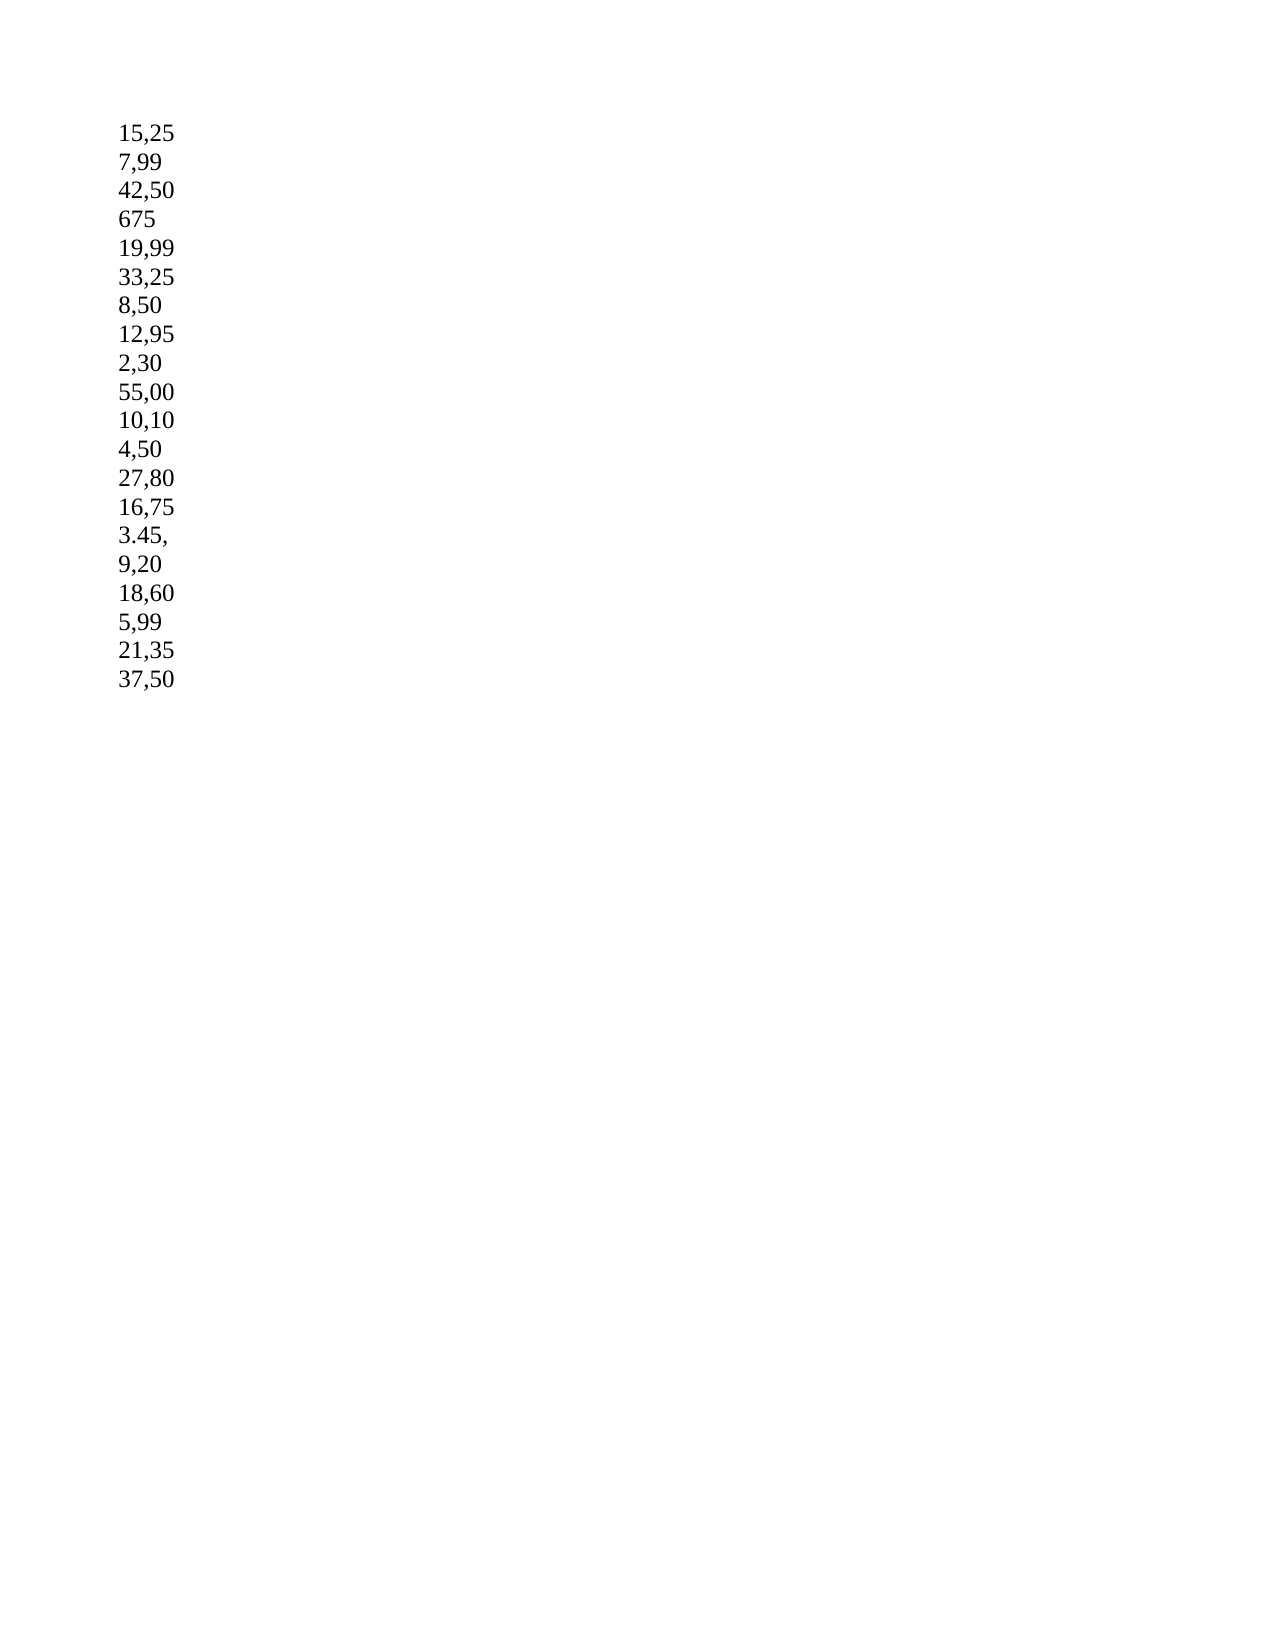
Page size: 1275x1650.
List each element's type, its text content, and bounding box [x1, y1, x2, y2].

text 15,25 [118, 118, 1157, 147]
text 2,30 [118, 348, 1157, 377]
text 9,20 [118, 549, 1157, 578]
text 10,10 [118, 406, 1157, 434]
text 16,75 [118, 492, 1157, 521]
text 5,99 [118, 607, 1157, 636]
text 37,50 [118, 664, 1157, 693]
text 18,60 [118, 578, 1157, 607]
text 55,00 [118, 377, 1157, 406]
text 3.45, [118, 521, 1157, 549]
text 33,25 [118, 262, 1157, 291]
text 21,35 [118, 636, 1157, 664]
text 675 [118, 204, 1157, 233]
text 7,99 [118, 147, 1157, 176]
text 8,50 [118, 291, 1157, 319]
text 19,99 [118, 233, 1157, 262]
text 12,95 [118, 319, 1157, 348]
text 4,50 [118, 434, 1157, 463]
text 42,50 [118, 176, 1157, 204]
text 27,80 [118, 463, 1157, 492]
